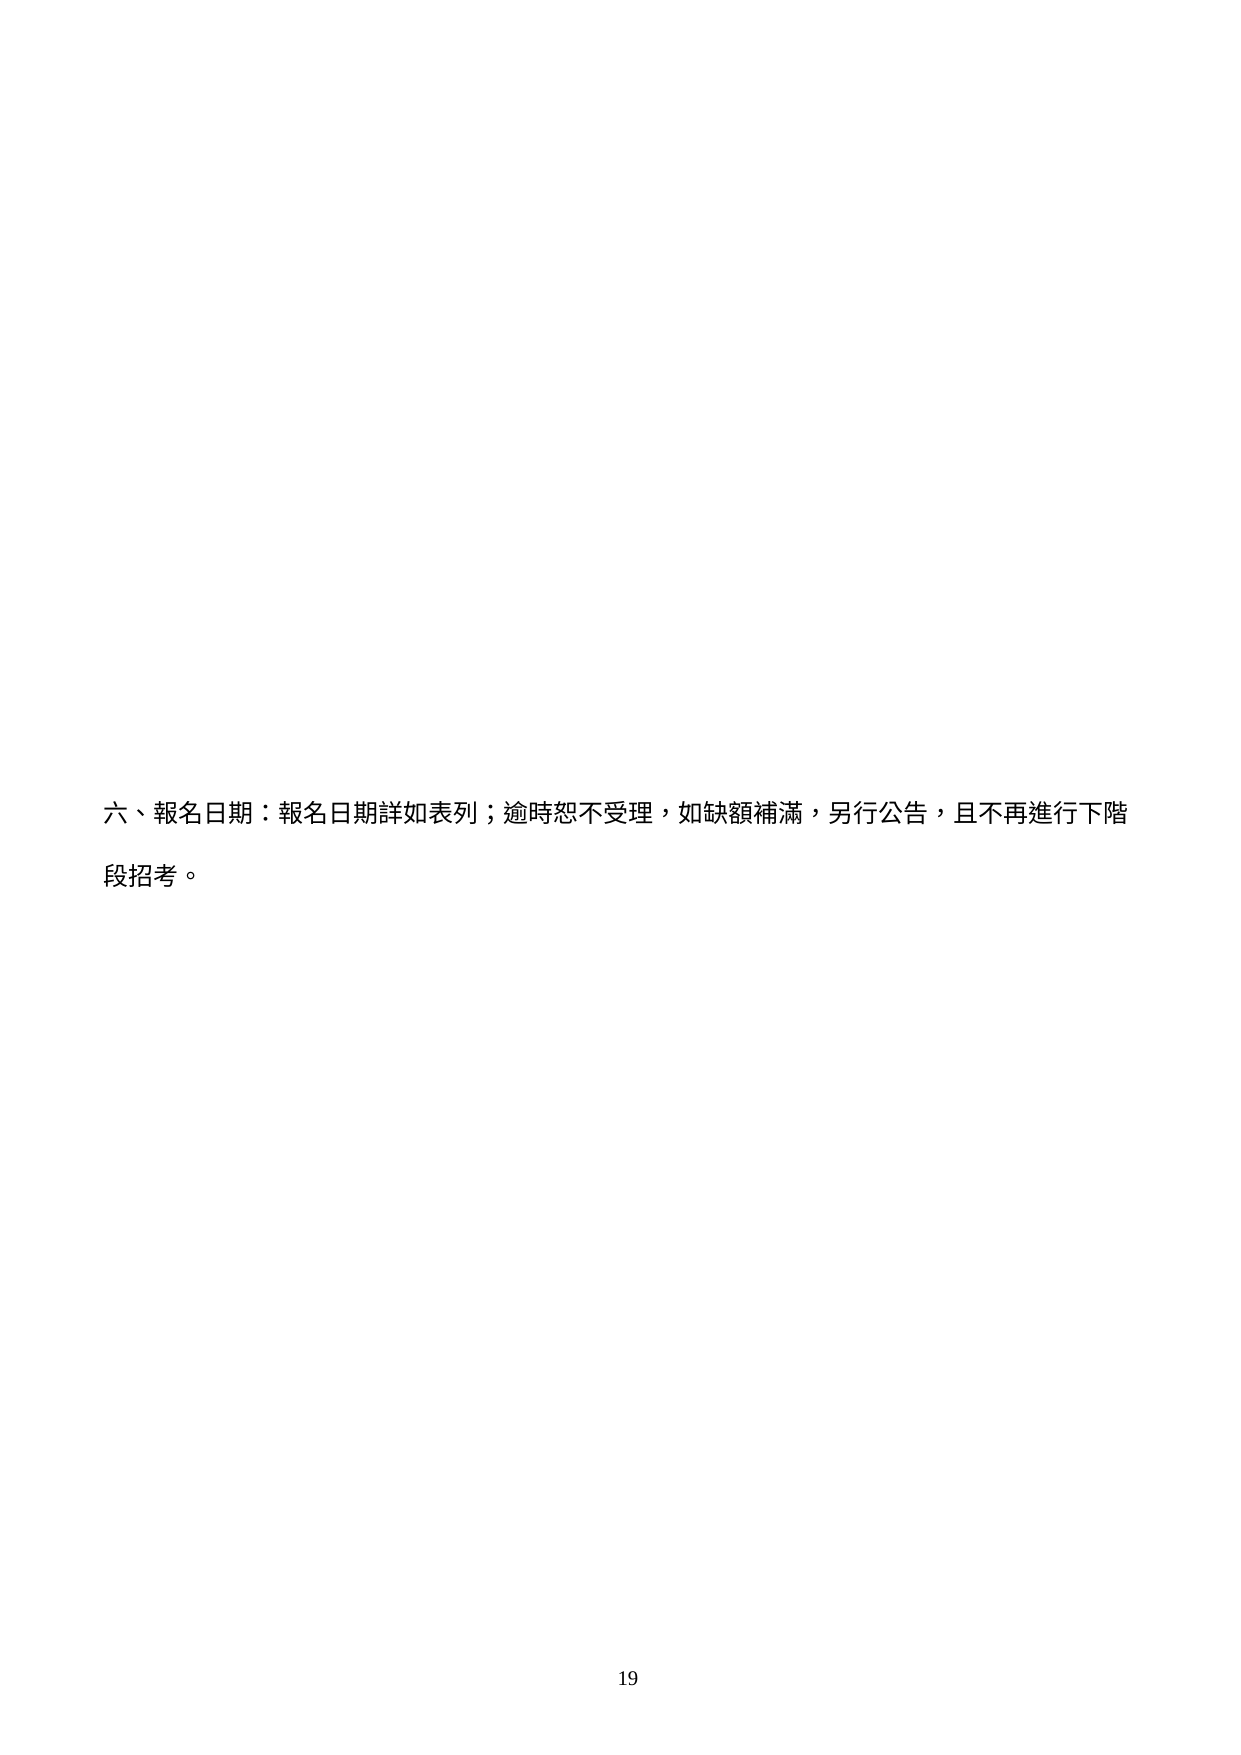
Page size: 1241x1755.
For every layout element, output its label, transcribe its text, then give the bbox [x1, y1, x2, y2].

text 六、報名日期：報名日期詳如表列；逾時恕不受理，如缺額補滿，另行公告，且不再進行下階段招考。 [103, 770, 1152, 895]
